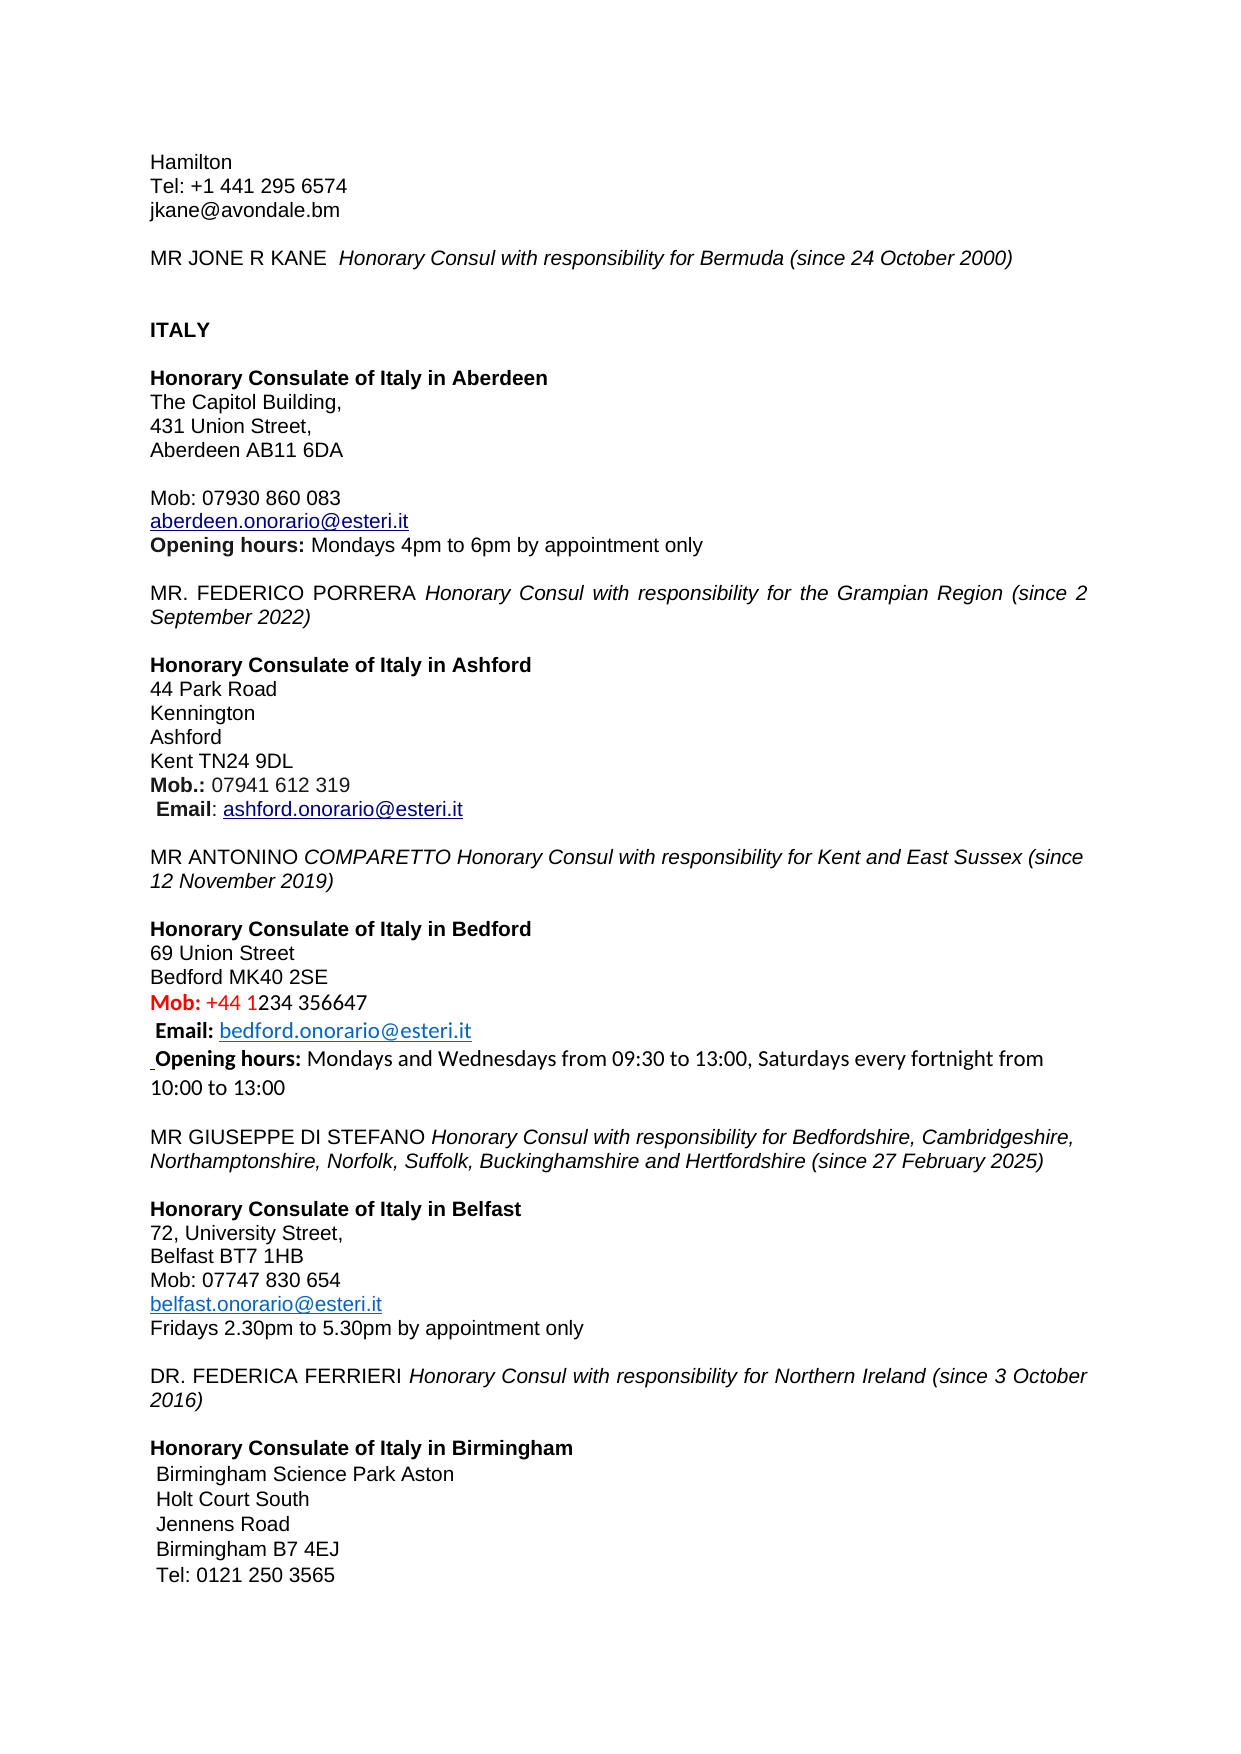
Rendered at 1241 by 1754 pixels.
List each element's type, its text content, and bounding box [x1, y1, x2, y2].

text Honorary Consulate of Italy in Bedford [150, 917, 1090, 941]
text Kennington [150, 701, 1090, 725]
text Mob: 07930 860 083 [150, 485, 1090, 509]
text DR. FEDERICA FERRIERI Honorary Consul with responsibility for Northern Ireland (since 3 October 2016) [150, 1364, 1090, 1412]
text Kent TN24 9DL [150, 749, 1090, 773]
text 44 Park Road [150, 677, 1090, 701]
text MR GIUSEPPE DI STEFANO Honorary Consul with responsibility for Bedfordshire, Cambridgeshire, Northamptonshire, Norfolk, Suffolk, Buckinghamshire and Hertfordshire (since 27 February 2025) [150, 1124, 1090, 1172]
text Honorary Consulate of Italy in Birmingham Birmingham Science Park Aston Holt Court South Jennens Road Birmingham B7 4EJ Tel: 0121 250 3565 [150, 1436, 1090, 1587]
text Opening hours: Mondays 4pm to 6pm by appointment only [150, 533, 1090, 557]
text aberdeen.onorario@esteri.it [150, 509, 1090, 533]
text The Capitol Building, [150, 389, 1090, 413]
text Belfast BT7 1HB [150, 1244, 1090, 1268]
text Mob: +44 1234 356647 Email: bedford.onorario@esteri.it Opening hours: Mondays and Wednesdays from 09:30 to 13:00, Saturdays every fortnight from 10:00 to 13:00 [150, 988, 1090, 1101]
text Honorary Consulate of Italy in Aberdeen [150, 366, 1090, 389]
text ITALY [150, 318, 1090, 342]
text Mob.: 07941 612 319 Email: ashford.onorario@esteri.it [150, 773, 1090, 821]
text belfast.onorario@esteri.it [150, 1292, 1090, 1316]
text 69 Union Street [150, 941, 1090, 964]
text jkane@avondale.bm [150, 198, 1090, 222]
text MR JONE R KANE Honorary Consul with responsibility for Bermuda (since 24 October 2000) [150, 246, 1090, 270]
text 431 Union Street, [150, 413, 1090, 437]
text MR. FEDERICO PORRERA Honorary Consul with responsibility for the Grampian Region (since 2 September 2022) [150, 581, 1090, 629]
text Ashford [150, 725, 1090, 749]
text Honorary Consulate of Italy in Belfast [150, 1196, 1090, 1220]
text Mob: 07747 830 654 [150, 1268, 1090, 1292]
text Fridays 2.30pm to 5.30pm by appointment only [150, 1316, 1090, 1340]
text Aberdeen AB11 6DA [150, 437, 1090, 461]
text Bedford MK40 2SE [150, 964, 1090, 988]
text Honorary Consulate of Italy in Ashford [150, 653, 1090, 677]
text 72, University Street, [150, 1220, 1090, 1244]
text Tel: +1 441 295 6574 [150, 174, 1090, 198]
text MR ANTONINO COMPARETTO Honorary Consul with responsibility for Kent and East Sussex (since 12 November 2019) [150, 845, 1090, 893]
text Hamilton [150, 150, 1090, 174]
